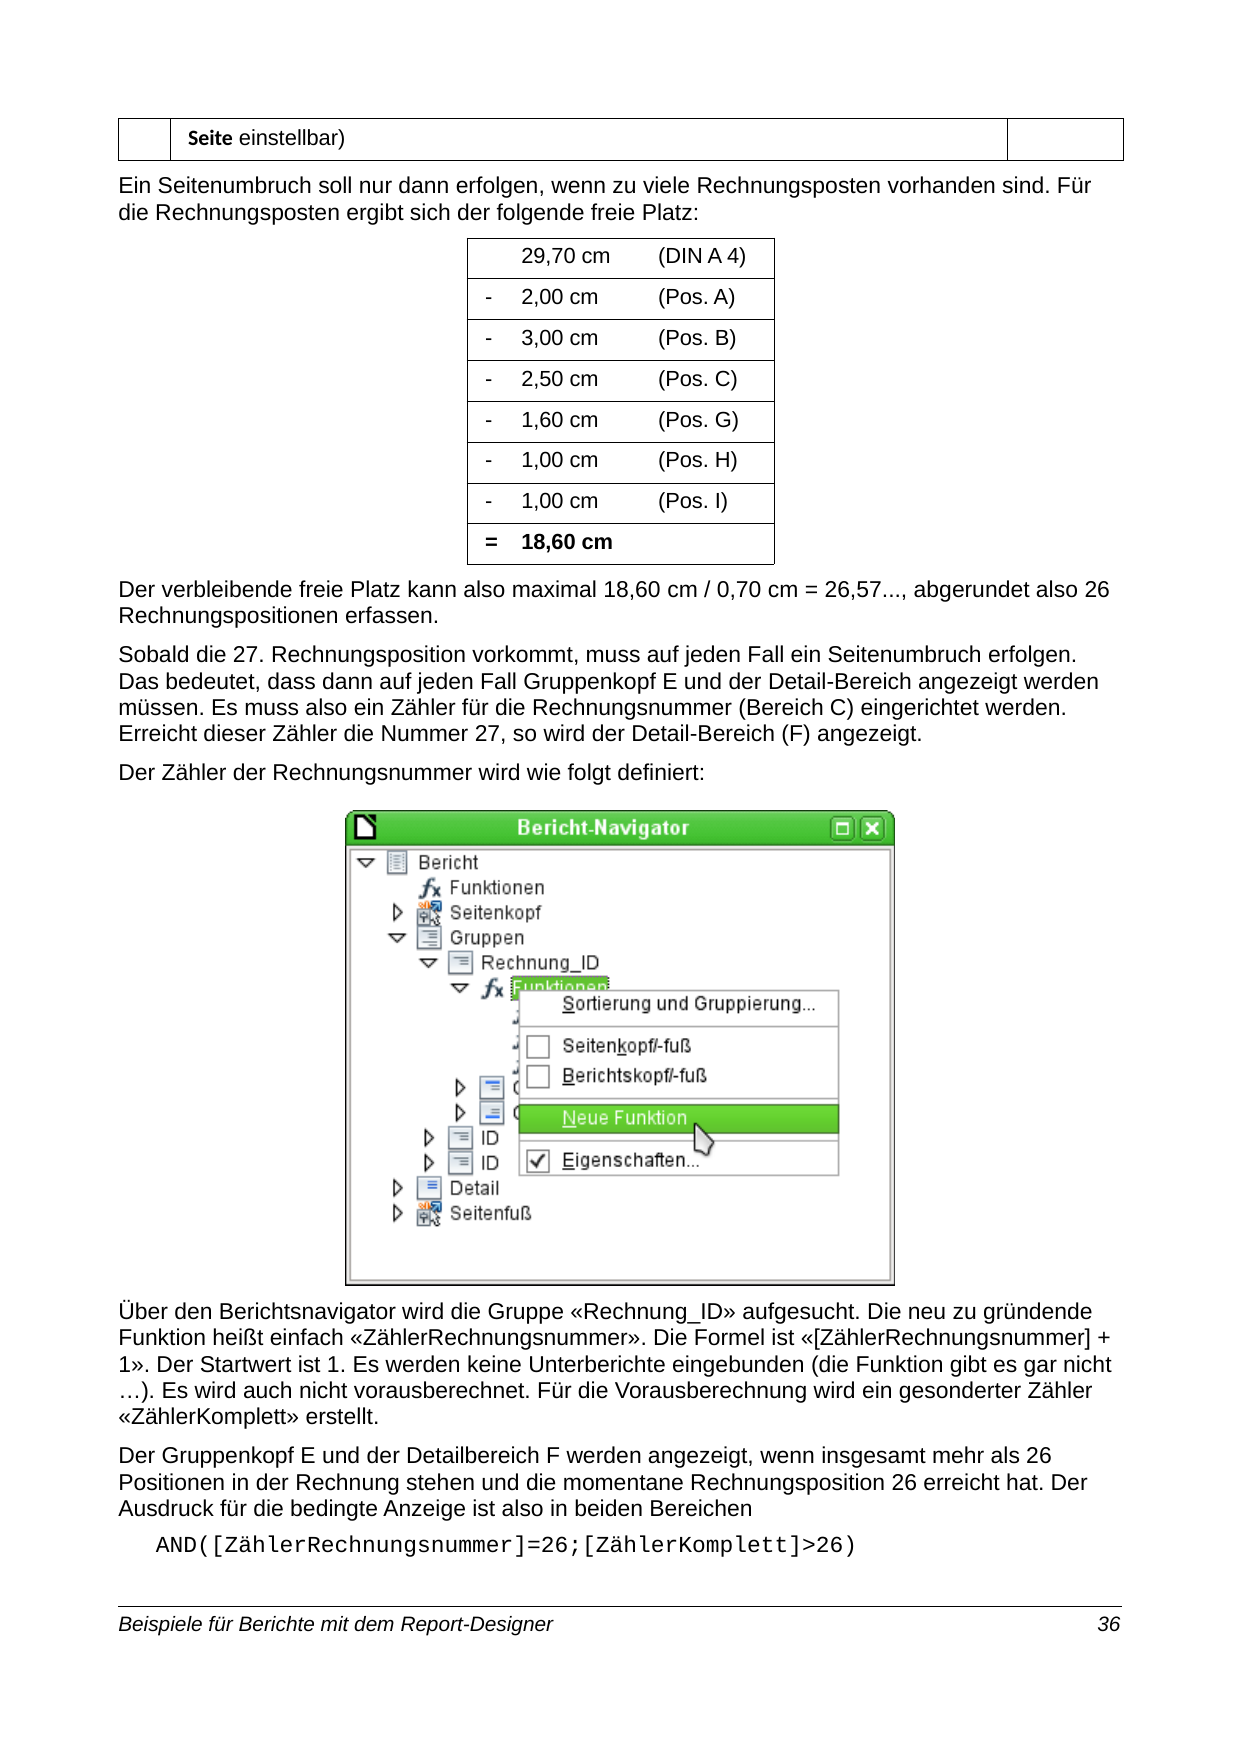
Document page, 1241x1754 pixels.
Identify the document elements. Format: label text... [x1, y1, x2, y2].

table_cell (Pos. C) [640, 361, 774, 401]
table_cell = [468, 524, 503, 564]
table_cell [640, 524, 774, 564]
text Der verbleibende freie Platz kann also maximal 18,60 cm / 0,70 cm = 26,57..., abgerundet also 26 Rechnungspositionen erfassen. [118, 576, 1122, 629]
table_cell (Pos. A) [640, 279, 774, 319]
table_cell 2,00 cm [503, 279, 640, 319]
table_cell 18,60 cm [503, 524, 640, 564]
text Über den Berichtsnavigator wird die Gruppe «Rechnung_ID» aufgesucht. Die neu zu gründende Funktion heißt einfach «ZählerRechnungsnummer». Die Formel ist «[ZählerRechnungsnummer] + 1». Der Startwert ist 1. Es werden keine Unterberichte eingebunden (die Funktion gibt es gar nicht …). Es wird auch nicht vorausberechnet. Für die Vorausberechnung wird ein gesonderter Zähler «ZählerKomplett» erstellt. [118, 1298, 1122, 1430]
table_cell - [468, 402, 503, 442]
table_cell [1008, 119, 1123, 160]
table_cell - [468, 443, 503, 482]
table_cell (Pos. G) [640, 402, 774, 442]
table_cell [119, 119, 170, 160]
table_cell 1,00 cm [503, 484, 640, 523]
text Sobald die 27. Rechnungsposition vorkommt, muss auf jeden Fall ein Seitenumbruch erfolgen. Das bedeutet, dass dann auf jeden Fall Gruppenkopf E und der Detail-Bereich angezeigt werden müssen. Es muss also ein Zähler für die Rechnungsnummer (Bereich C) eingerichtet werden. Erreicht dieser Zähler die Nummer 27, so wird der Detail-Bereich (F) angezeigt. [118, 641, 1122, 747]
table_cell (Pos. H) [640, 443, 774, 482]
table_cell (Pos. B) [640, 320, 774, 360]
table_cell 1,60 cm [503, 402, 640, 442]
text Der Gruppenkopf E und der Detailbereich F werden angezeigt, wenn insgesamt mehr als 26 Positionen in der Rechnung stehen und die momentane Rechnungsposition 26 erreicht hat. Der Ausdruck für die bedingte Anzeige ist also in beiden Bereichen [118, 1442, 1122, 1521]
table_header (DIN A 4) [640, 239, 774, 278]
text AND([ZählerRechnungsnummer]=26;[ZählerKomplett]>26) [156, 1534, 1122, 1560]
table_cell - [468, 320, 503, 360]
text Der Zähler der Rechnungsnummer wird wie folgt definiert: [118, 759, 1122, 786]
table_cell (Pos. I) [640, 484, 774, 523]
table_cell - [468, 484, 503, 523]
table_cell 3,00 cm [503, 320, 640, 360]
table_header [468, 239, 503, 278]
table_cell 2,50 cm [503, 361, 640, 401]
table_cell - [468, 361, 503, 401]
table_cell 1,00 cm [503, 443, 640, 482]
picture [345, 810, 895, 1286]
table_cell Seite einstellbar) [171, 119, 1007, 160]
text Ein Seitenumbruch soll nur dann erfolgen, wenn zu viele Rechnungsposten vorhanden sind. Für die Rechnungsposten ergibt sich der folgende freie Platz: [118, 172, 1122, 225]
table_cell - [468, 279, 503, 319]
table_header 29,70 cm [503, 239, 640, 278]
